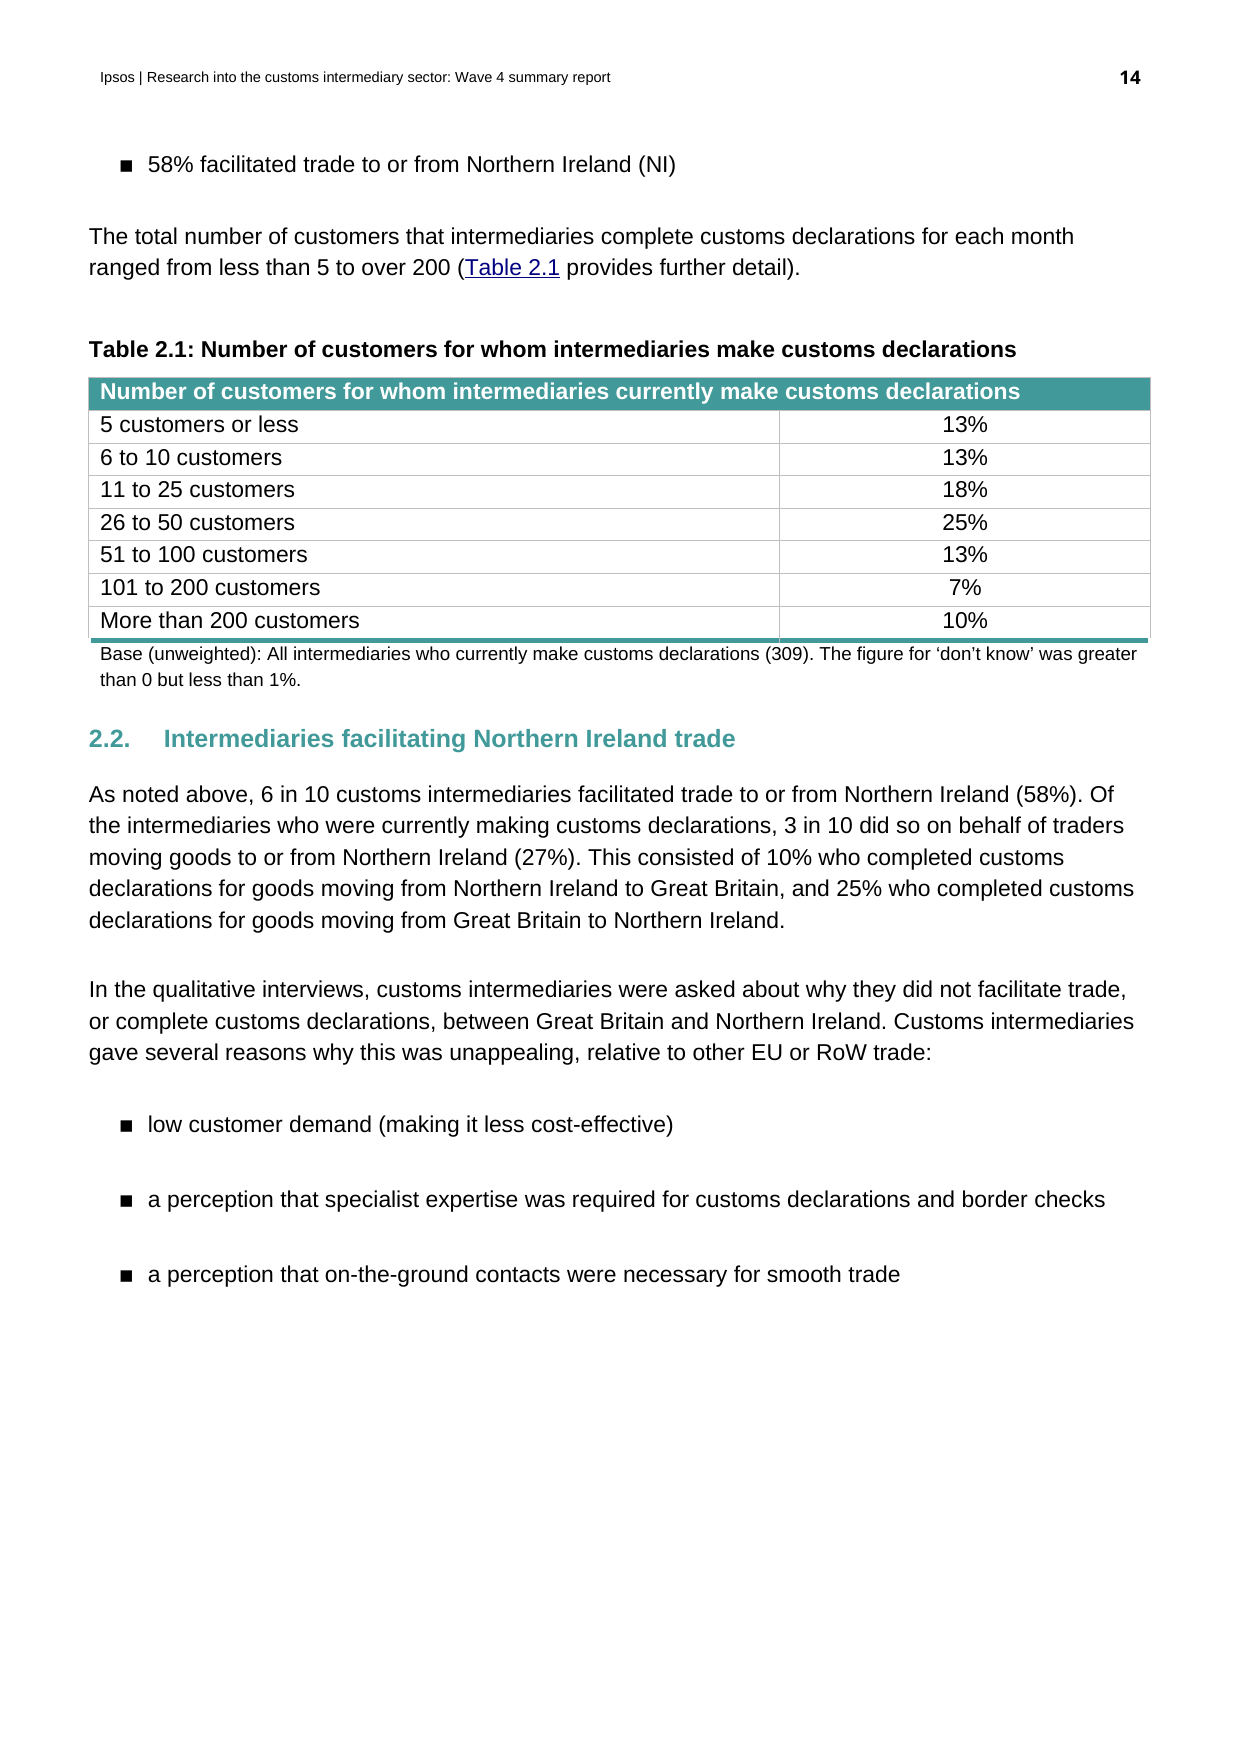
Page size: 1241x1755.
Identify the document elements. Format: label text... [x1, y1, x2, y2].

table_cell 51 to 100 customers [89, 541, 779, 573]
table_cell Base (unweighted): All intermediaries who currently make customs declarations (309). The figure for ‘don’t know’ was greater than 0 but less than 1%. [91, 643, 1148, 694]
list low customer demand (making it less cost-effective) [118, 1108, 1152, 1139]
table_cell 10% [780, 607, 1150, 638]
table_cell 5 customers or less [89, 411, 779, 442]
table_header Number of customers for whom intermediaries currently make customs declarations [89, 378, 1150, 410]
table_cell 101 to 200 customers [89, 574, 779, 606]
subtitle Intermediaries facilitating Northern Ireland trade [89, 724, 1152, 753]
list In the qualitative interviews, customs intermediaries were asked about why they did not facilitate trade, or complete customs declarations, between Great Britain and Northern Ireland. Customs intermediaries gave several reasons why this was unappealing, relative to other EU or RoW trade: [89, 976, 1152, 1066]
list As noted above, 6 in 10 customs intermediaries facilitated trade to or from Northern Ireland (58%). Of the intermediaries who were currently making customs declarations, 3 in 10 did so on behalf of traders moving goods to or from Northern Ireland (27%). This consisted of 10% who completed customs declarations for goods moving from Northern Ireland to Great Britain, and 25% who completed customs declarations for goods moving from Great Britain to Northern Ireland. [89, 781, 1152, 933]
table_cell 7% [780, 574, 1150, 606]
list a perception that specialist expertise was required for customs declarations and border checks [118, 1183, 1152, 1214]
table_cell 13% [780, 541, 1150, 573]
table_cell 18% [780, 476, 1150, 508]
subtitle Table 2.1: Number of customers for whom intermediaries make customs declarations [89, 336, 1152, 362]
list 58% facilitated trade to or from Northern Ireland (NI) [118, 148, 1152, 179]
table_cell 13% [780, 411, 1150, 442]
list a perception that on-the-ground contacts were necessary for smooth trade [118, 1258, 1152, 1289]
table_cell 25% [780, 509, 1150, 540]
table_cell 6 to 10 customers [89, 444, 779, 475]
text The total number of customers that intermediaries complete customs declarations for each month ranged from less than 5 to over 200 (Table 2.1 provides further detail). [89, 223, 1152, 281]
table_cell 13% [780, 444, 1150, 475]
table_cell More than 200 customers [89, 607, 779, 638]
table_cell 26 to 50 customers [89, 509, 779, 540]
table_cell 11 to 25 customers [89, 476, 779, 508]
